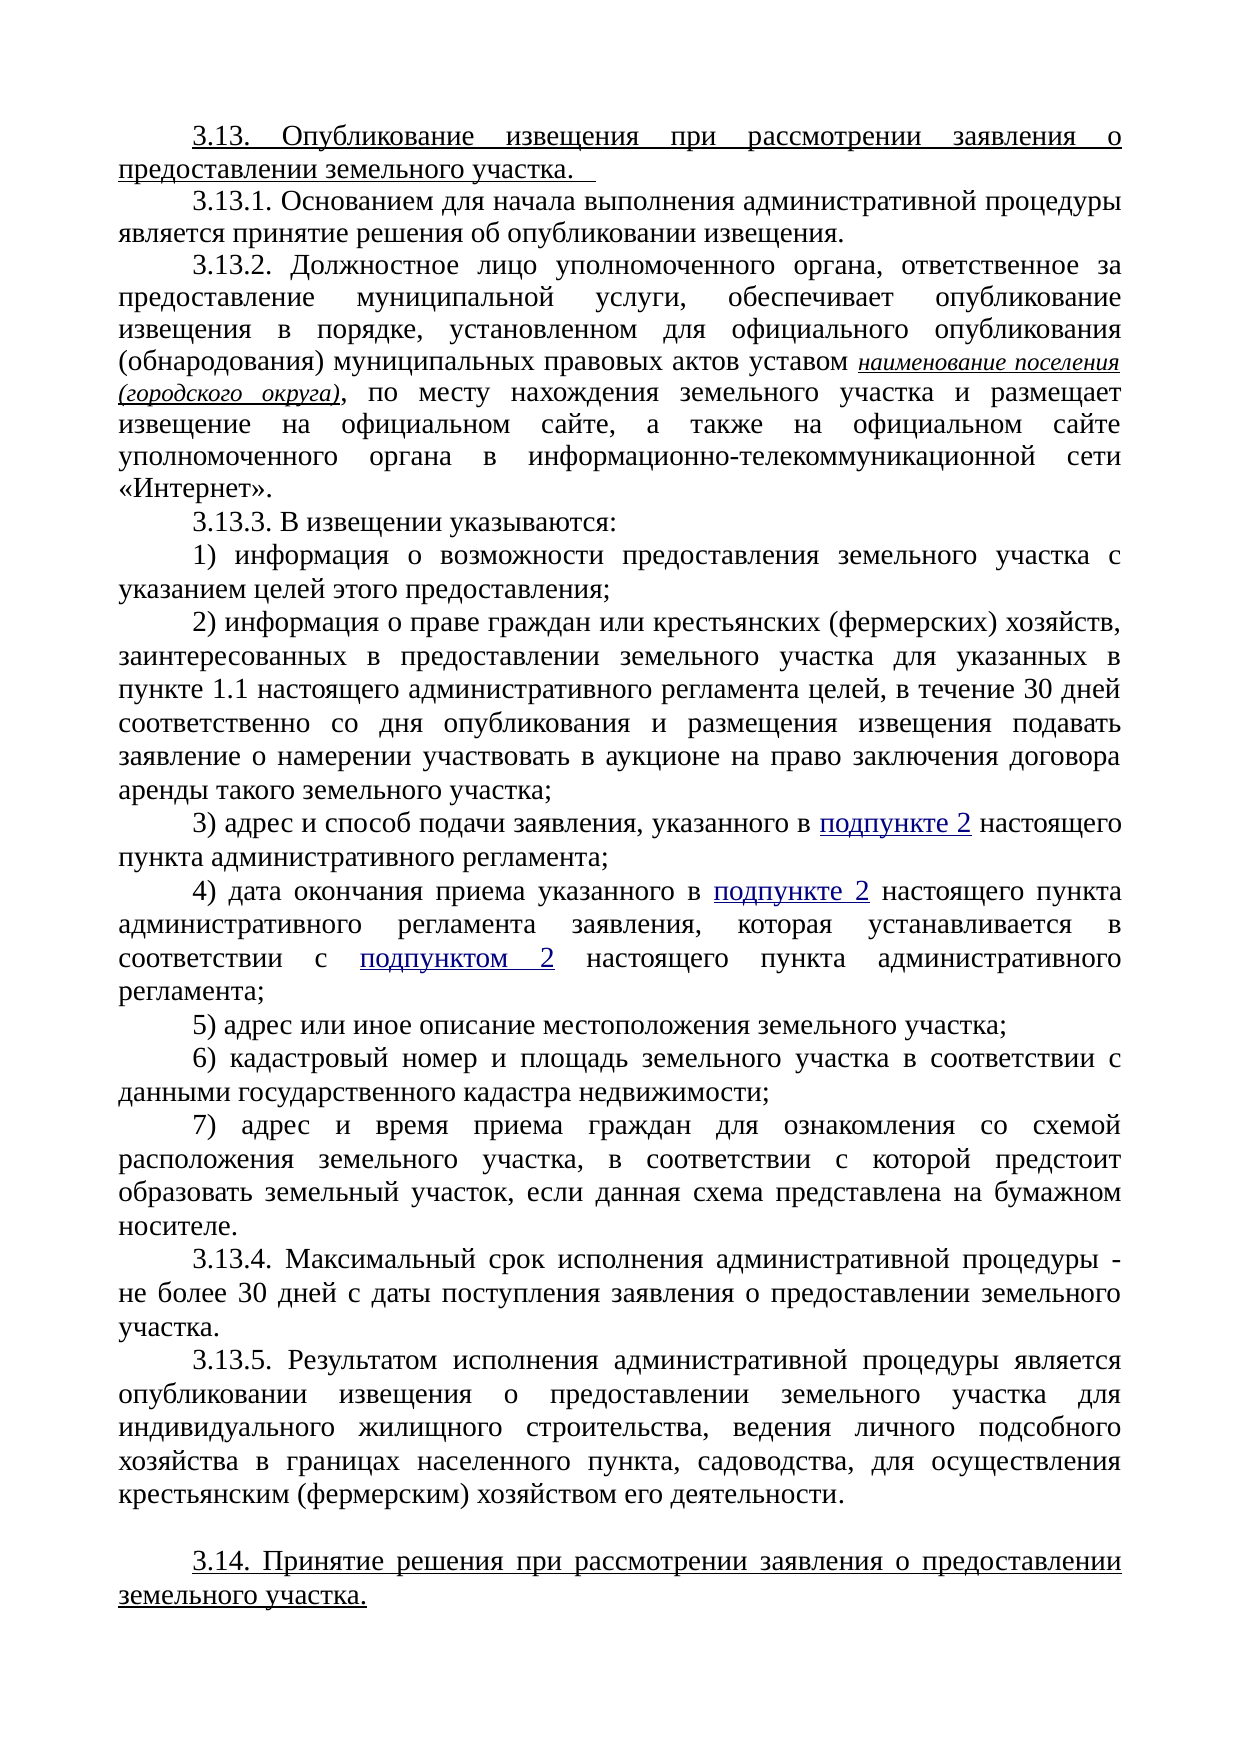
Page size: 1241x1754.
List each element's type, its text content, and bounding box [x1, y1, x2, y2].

text 3.13.2. Должностное лицо уполномоченного органа, ответственное за предоставление муниципальной услуги, обеспечивает опубликование извещения в порядке, установленном для официального опубликования (обнародования) муниципальных правовых актов уставом наименование поселения (городского округа), по месту нахождения земельного участка и размещает извещение на официальном сайте, а также на официальном сайте уполномоченного органа в информационно-телекоммуникационной сети «Интернет». [118, 249, 1122, 504]
text 3) адрес и способ подачи заявления, указанного в подпункте 2 настоящего пункта административного регламента; [118, 806, 1122, 873]
text 3.13.3. В извещении указываются: [118, 504, 1122, 537]
text 3.13.5. Результатом исполнения административной процедуры является опубликовании извещения о предоставлении земельного участка для индивидуального жилищного строительства, ведения личного подсобного хозяйства в границах населенного пункта, садоводства, для осуществления крестьянским (фермерским) хозяйством его деятельности. [118, 1342, 1122, 1510]
text 3.14. Принятие решения при рассмотрении заявления о предоставлении земельного участка. [118, 1543, 1122, 1611]
text 5) адрес или иное описание местоположения земельного участка; [118, 1007, 1122, 1040]
text 1) информация о возможности предоставления земельного участка с указанием целей этого предоставления; [118, 537, 1122, 604]
text 3.13.1. Основанием для начала выполнения административной процедуры является принятие решения об опубликовании извещения. [118, 185, 1122, 249]
text 4) дата окончания приема указанного в подпункте 2 настоящего пункта административного регламента заявления, которая устанавливается в соответствии с подпунктом 2 настоящего пункта административного регламента; [118, 873, 1122, 1007]
text 3.13. Опубликование извещения при рассмотрении заявления о предоставлении земельного участка. [118, 118, 1122, 185]
text 6) кадастровый номер и площадь земельного участка в соответствии с данными государственного кадастра недвижимости; [118, 1040, 1122, 1107]
text 7) адрес и время приема граждан для ознакомления со схемой расположения земельного участка, в соответствии с которой предстоит образовать земельный участок, если данная схема представлена на бумажном носителе. [118, 1107, 1122, 1242]
text 2) информация о праве граждан или крестьянских (фермерских) хозяйств, заинтересованных в предоставлении земельного участка для указанных в пункте 1.1 настоящего административного регламента целей, в течение 30 дней соответственно со дня опубликования и размещения извещения подавать заявление о намерении участвовать в аукционе на право заключения договора аренды такого земельного участка; [118, 604, 1122, 806]
text 3.13.4. Максимальный срок исполнения административной процедуры - не более 30 дней с даты поступления заявления о предоставлении земельного участка. [118, 1242, 1122, 1342]
